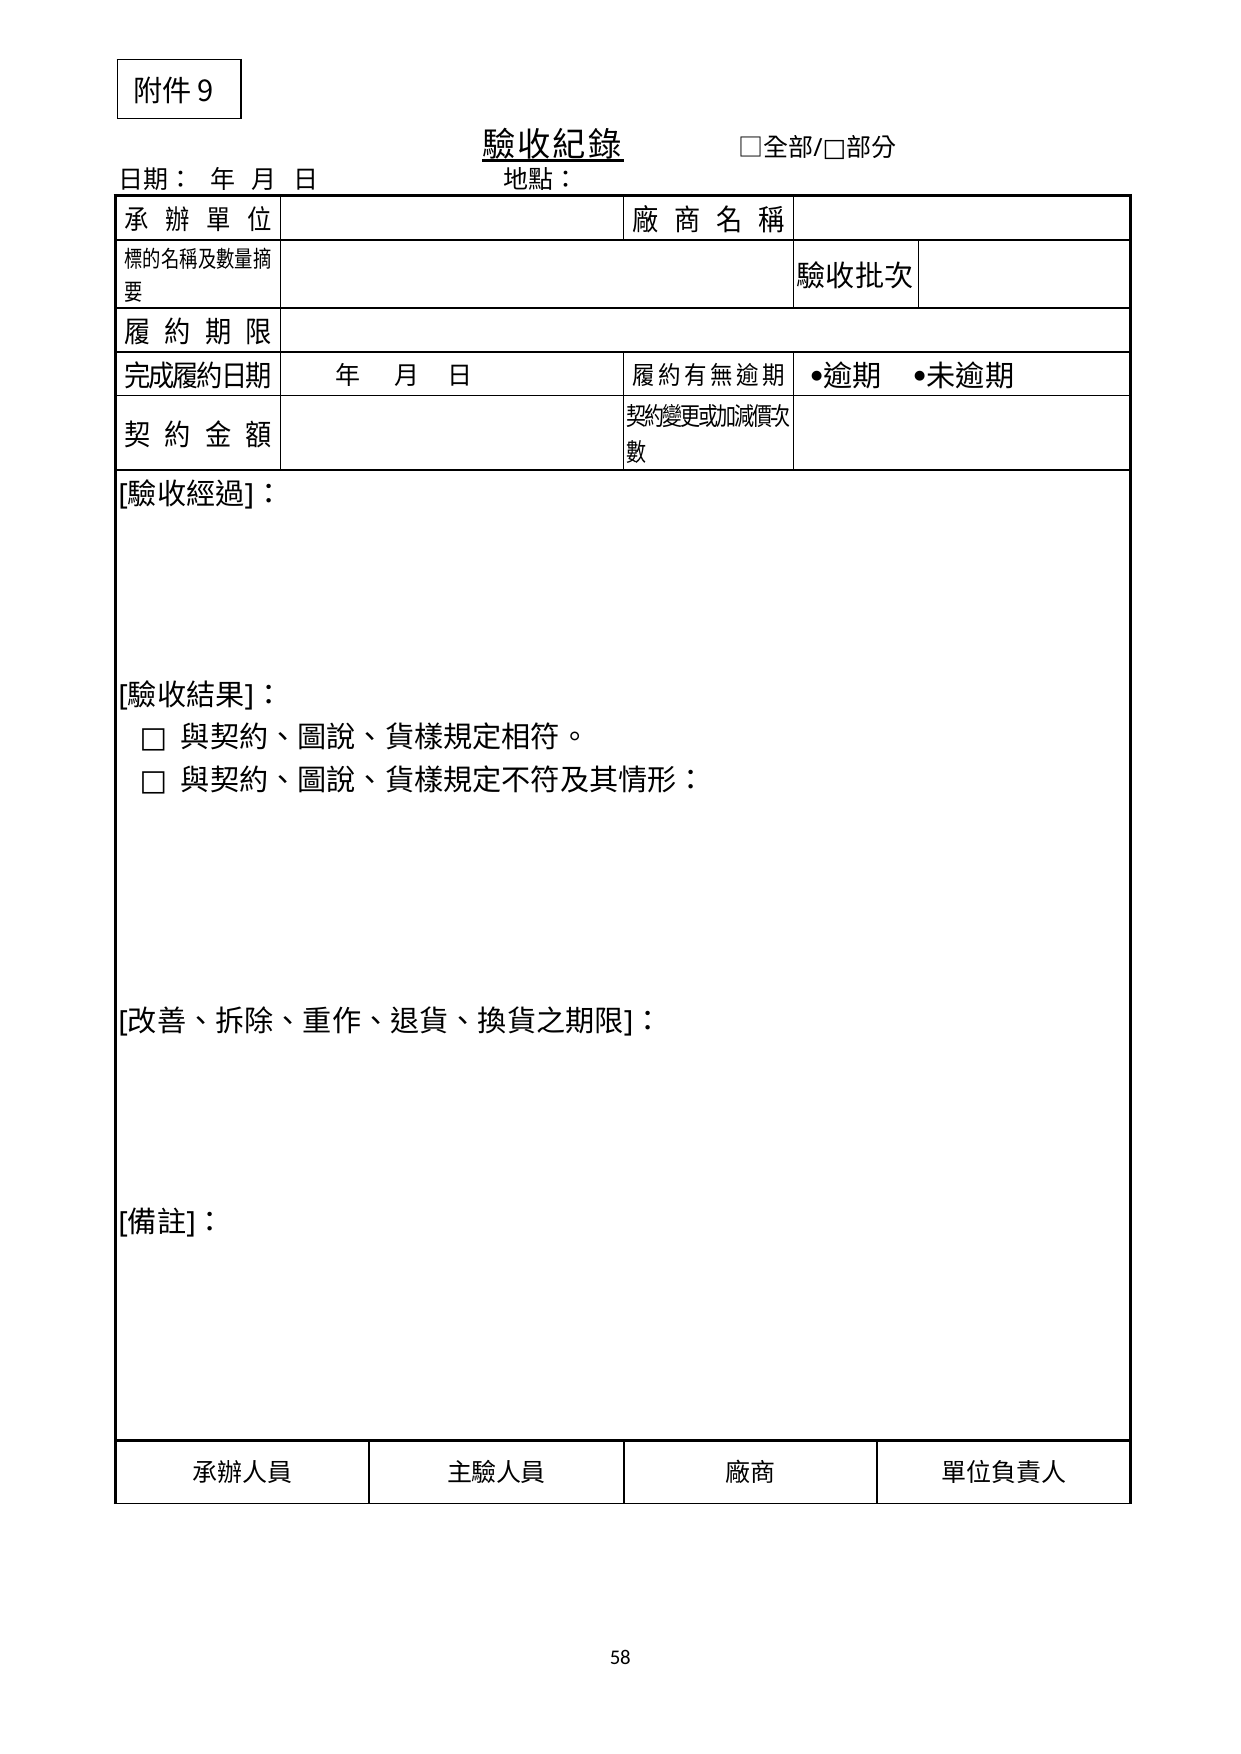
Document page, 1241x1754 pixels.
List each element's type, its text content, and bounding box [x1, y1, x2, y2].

table_cell 完成履約日期 [117, 353, 280, 395]
table_cell 標的名稱及數量摘要 [117, 241, 280, 307]
table_cell [919, 241, 1129, 307]
table_header 承辦單位 [117, 197, 280, 239]
table_header [281, 197, 623, 239]
table_header [794, 197, 1129, 239]
text 日期： 年 月 日 地點： [118, 167, 1122, 194]
table_cell 履約期限 [117, 309, 280, 351]
table_cell [281, 396, 623, 469]
table_cell 主驗人員 [370, 1442, 623, 1503]
text 驗收紀錄 □全部/□部分 [118, 118, 1131, 167]
table_cell 逾期 未逾期 [794, 353, 1129, 395]
table_cell 契約變更或加減價次數 [624, 396, 793, 469]
table_cell 承辦人員 [117, 1442, 368, 1503]
table_cell 契約金額 [117, 396, 280, 469]
table_cell 廠商 [625, 1442, 876, 1503]
table_cell [281, 241, 793, 307]
table_cell [794, 396, 1129, 469]
table_cell [驗收經過]： [驗收結果]： 與契約、圖說、貨樣規定相符。 與契約、圖說、貨樣規定不符及其情形： [改善、拆除、重作、退貨、換貨之期限]： [備註]： [117, 471, 1129, 1439]
table_cell 驗收批次 [794, 241, 918, 307]
text 附件9 [133, 68, 226, 110]
table_header 廠商名稱 [624, 197, 793, 239]
table_cell 年 月 日 [281, 353, 623, 395]
table_cell 單位負責人 [878, 1442, 1129, 1503]
table_cell 履約有無逾期 [624, 353, 793, 395]
table_cell [281, 309, 1129, 351]
